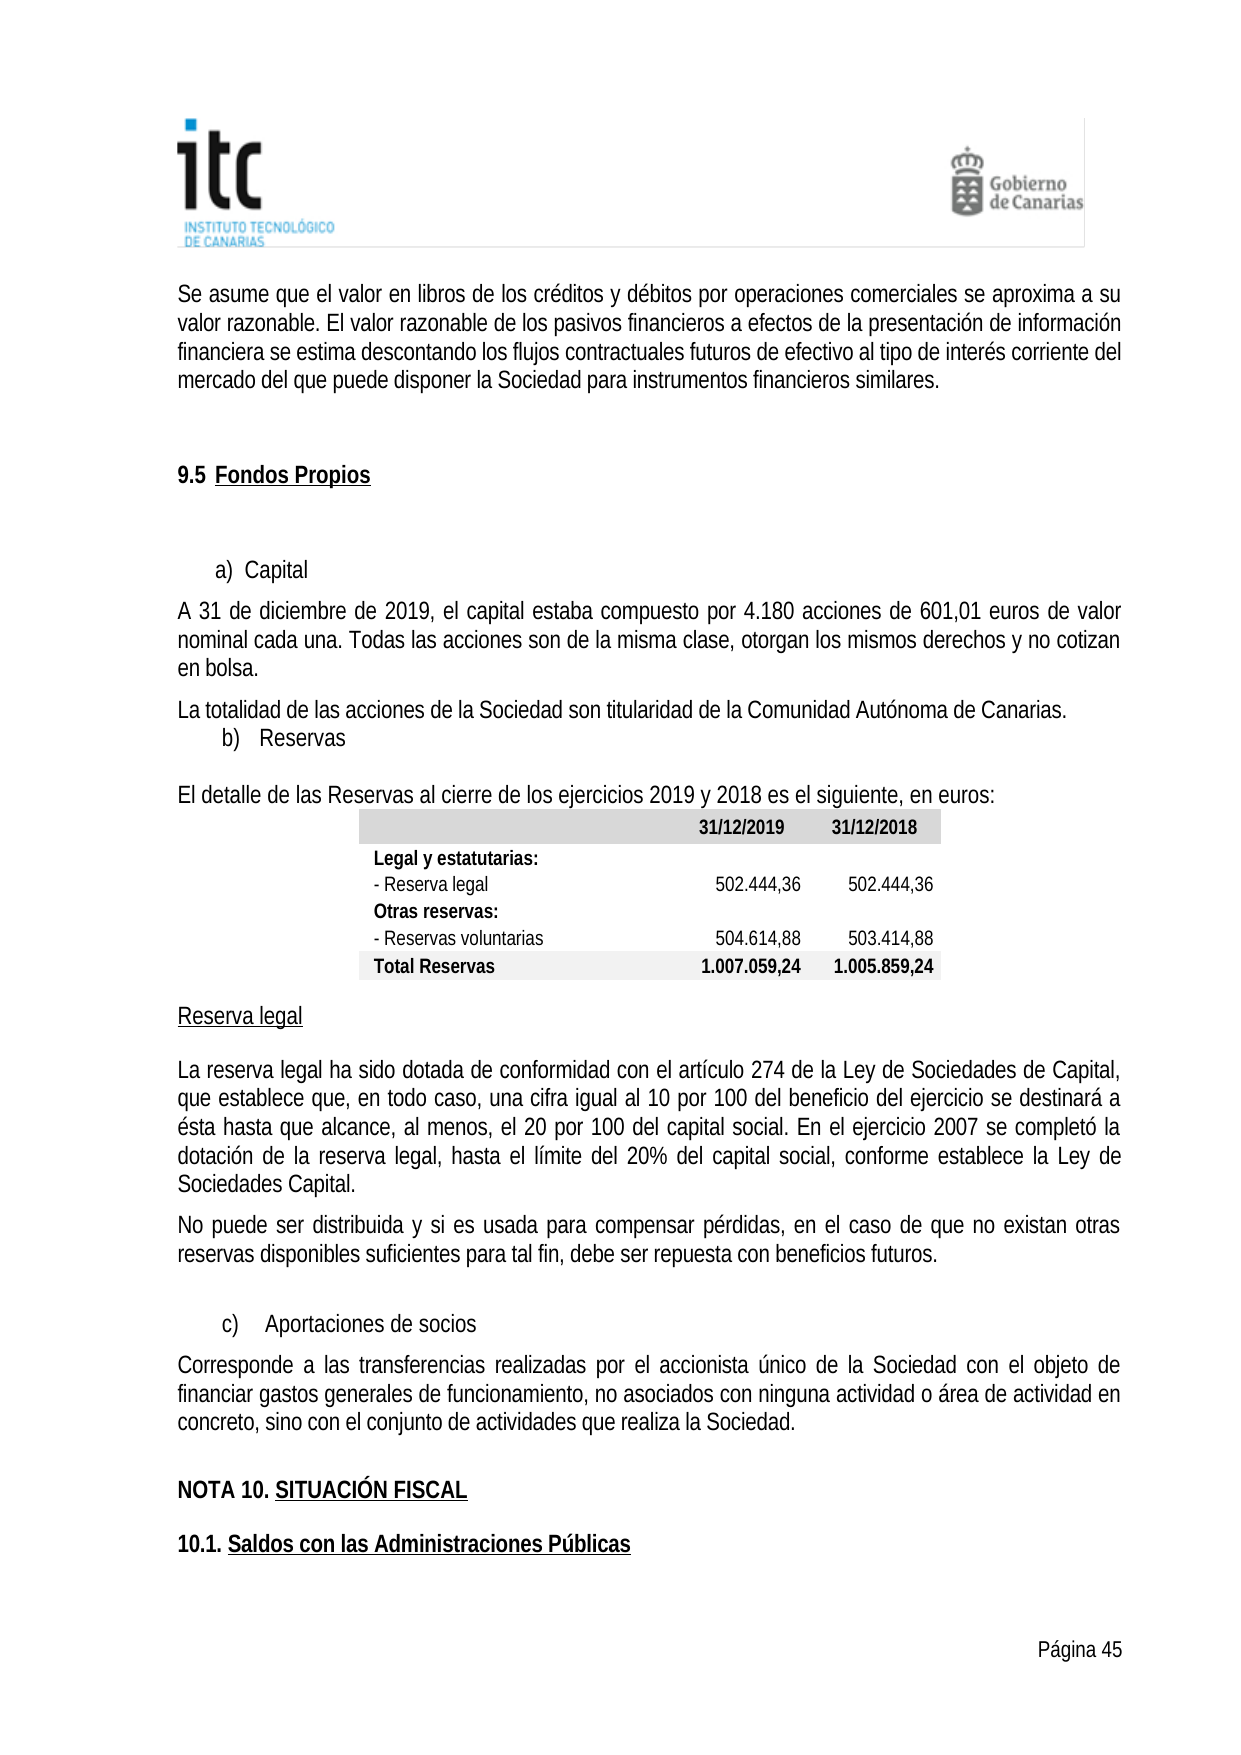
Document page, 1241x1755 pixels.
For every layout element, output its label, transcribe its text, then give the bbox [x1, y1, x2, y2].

table_header 31/12/2018 [808, 809, 941, 844]
text 10.1. Saldos con las Administraciones Públicas [177, 1528, 1122, 1557]
list Aportaciones de socios [222, 1309, 1122, 1338]
text El detalle de las Reservas al cierre de los ejercicios 2019 y 2018 es el siguiente, en euros: [177, 781, 1122, 809]
table_cell 1.007.059,24 [675, 951, 808, 980]
table_cell 502.444,36 [808, 871, 941, 898]
table_cell Total Reservas [359, 951, 675, 980]
table_cell Otras reservas: [359, 898, 675, 924]
table_cell 1.005.859,24 [808, 951, 941, 980]
table_cell 502.444,36 [675, 871, 808, 898]
table_cell 504.614,88 [675, 924, 808, 951]
table_cell [675, 845, 808, 871]
table_cell - Reservas voluntarias [359, 924, 675, 951]
table_cell Legal y estatutarias: [359, 845, 675, 871]
text Reserva legal [177, 1001, 1122, 1030]
table_header 31/12/2019 [675, 809, 808, 844]
text La reserva legal ha sido dotada de conformidad con el artículo 274 de la Ley de Sociedades de Capital, que establece que, en todo caso, una cifra igual al 10 por 100 del beneficio del ejercicio se destinará a ésta hasta que alcance, al menos, el 20 por 100 del capital social. En el ejercicio 2007 se completó la dotación de la reserva legal, hasta el límite del 20% del capital social, conforme establece la Ley de Sociedades Capital. [177, 1055, 1122, 1198]
text nota 10. SITUACIÓN FISCAL [177, 1475, 1122, 1503]
table_cell [675, 898, 808, 924]
table_cell 503.414,88 [808, 924, 941, 951]
text No puede ser distribuida y si es usada para compensar pérdidas, en el caso de que no existan otras reservas disponibles suficientes para tal fin, debe ser repuesta con beneficios futuros. [177, 1211, 1122, 1268]
text Se asume que el valor en libros de los créditos y débitos por operaciones comerciales se aproxima a su valor razonable. El valor razonable de los pasivos financieros a efectos de la presentación de información financiera se estima descontando los flujos contractuales futuros de efectivo al tipo de interés corriente del mercado del que puede disponer la Sociedad para instrumentos financieros similares. [177, 279, 1122, 394]
text a) Capital [215, 555, 1122, 584]
list Reservas [222, 723, 1122, 752]
table_cell [808, 898, 941, 924]
list Fondos Propios [177, 460, 1122, 489]
table_header [359, 809, 675, 844]
text La totalidad de las acciones de la Sociedad son titularidad de la Comunidad Autónoma de Canarias. [177, 694, 1122, 723]
text A 31 de diciembre de 2019, el capital estaba compuesto por 4.180 acciones de 601,01 euros de valor nominal cada una. Todas las acciones son de la misma clase, otorgan los mismos derechos y no cotizan en bolsa. [177, 596, 1122, 682]
table_cell - Reserva legal [359, 871, 675, 898]
text Corresponde a las transferencias realizadas por el accionista único de la Sociedad con el objeto de financiar gastos generales de funcionamiento, no asociados con ninguna actividad o área de actividad en concreto, sino con el conjunto de actividades que realiza la Sociedad. [177, 1350, 1122, 1436]
table_cell [808, 845, 941, 871]
